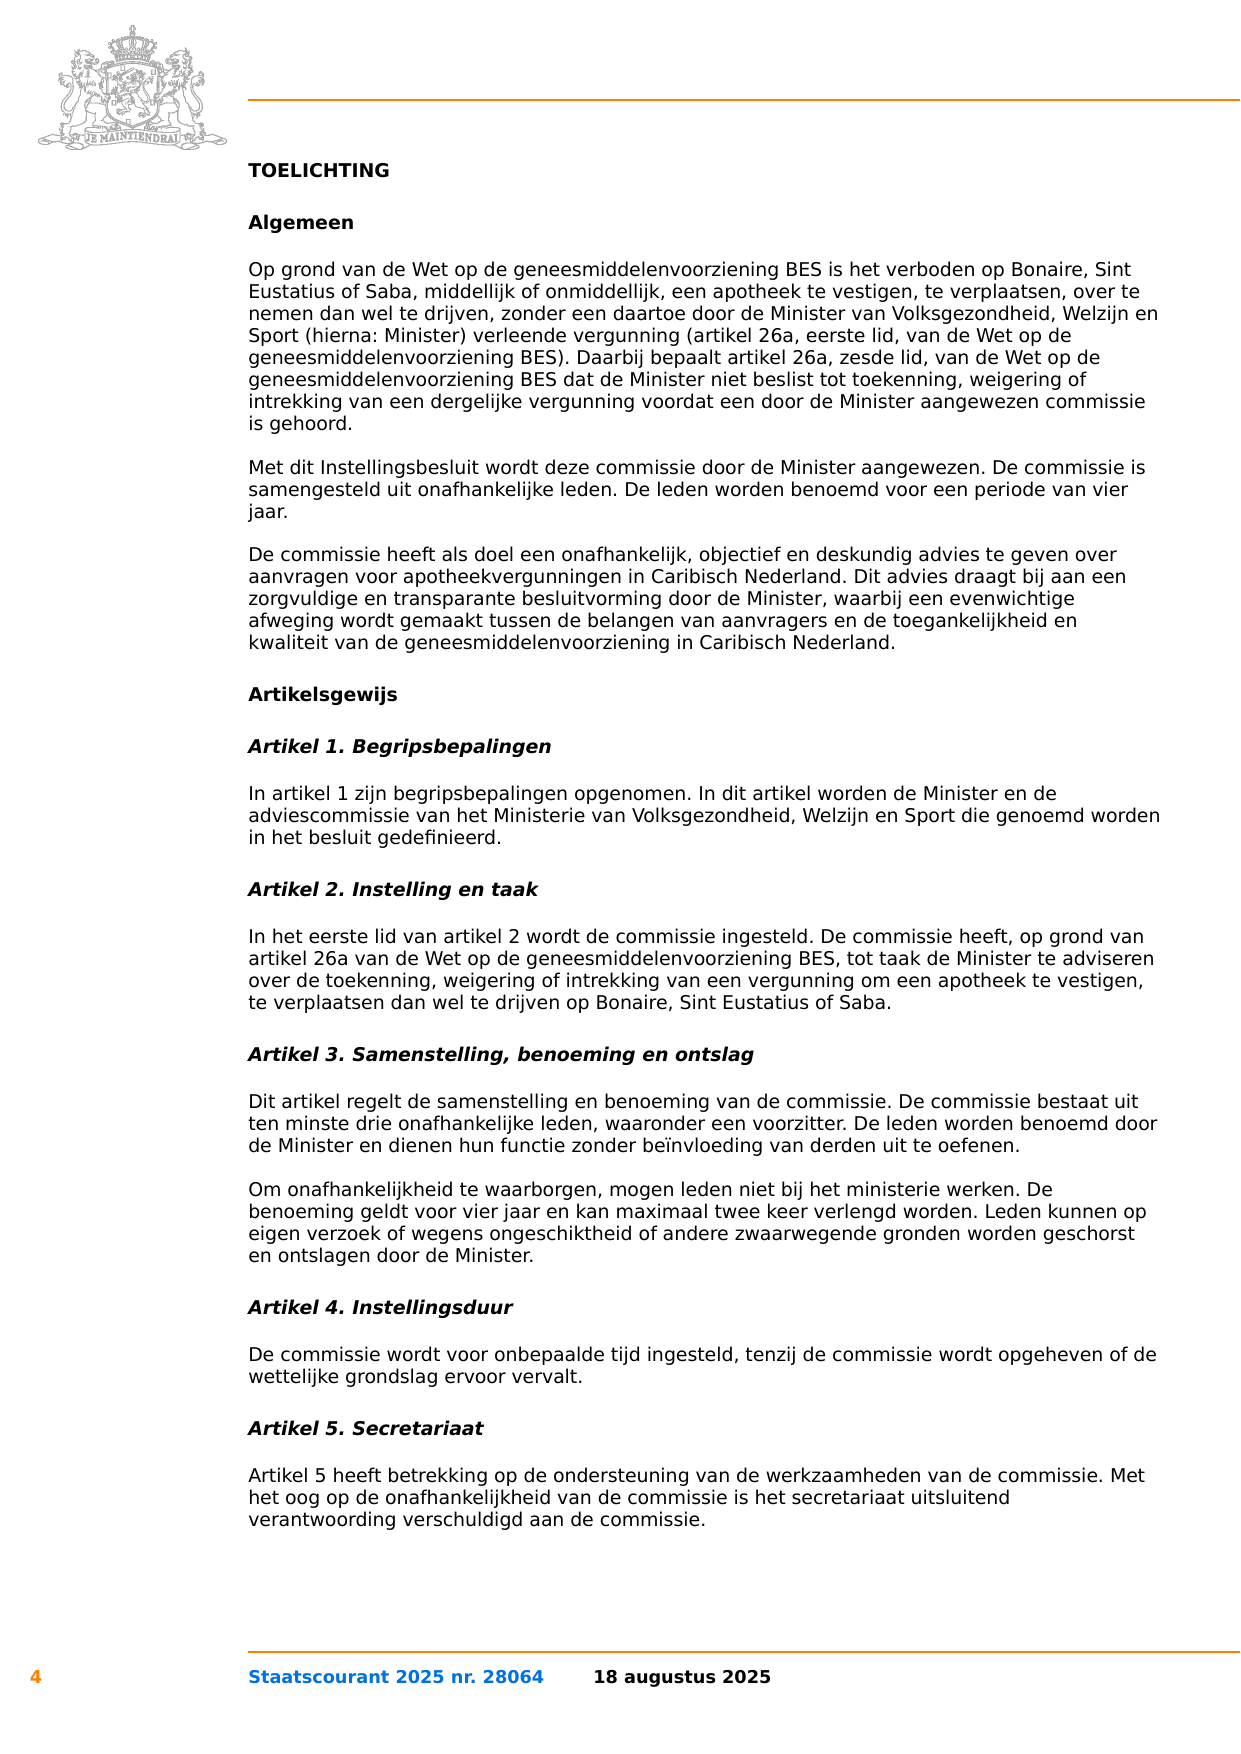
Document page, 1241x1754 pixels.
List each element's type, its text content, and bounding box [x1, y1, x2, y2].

subtitle Artikelsgewijs [248, 684, 1163, 706]
subtitle Artikel 3. Samenstelling, benoeming en ontslag [248, 1044, 1163, 1066]
subtitle Artikel 5. Secretariaat [248, 1418, 1163, 1440]
text In het eerste lid van artikel 2 wordt de commissie ingesteld. De commissie heeft, op grond van artikel 26a van de Wet op de geneesmiddelenvoorziening BES, tot taak de Minister te adviseren over de toekenning, weigering of intrekking van een vergunning om een apotheek te vestigen, te verplaatsen dan wel te drijven op Bonaire, Sint Eustatius of Saba. [248, 926, 1163, 1014]
text Met dit Instellingsbesluit wordt deze commissie door de Minister aangewezen. De commissie is samengesteld uit onafhankelijke leden. De leden worden benoemd voor een periode van vier jaar. [248, 457, 1163, 522]
text In artikel 1 zijn begripsbepalingen opgenomen. In dit artikel worden de Minister en de adviescommissie van het Ministerie van Volksgezondheid, Welzijn en Sport die genoemd worden in het besluit gedefinieerd. [248, 783, 1163, 849]
text Artikel 5 heeft betrekking op de ondersteuning van de werkzaamheden van de commissie. Met het oog op de onafhankelijkheid van de commissie is het secretariaat uitsluitend verantwoording verschuldigd aan de commissie. [248, 1465, 1163, 1531]
picture [38, 25, 227, 150]
text Om onafhankelijkheid te waarborgen, mogen leden niet bij het ministerie werken. De benoeming geldt voor vier jaar en kan maximaal twee keer verlengd worden. Leden kunnen op eigen verzoek of wegens ongeschiktheid of andere zwaarwegende gronden worden geschorst en ontslagen door de Minister. [248, 1179, 1163, 1267]
text De commissie heeft als doel een onafhankelijk, objectief en deskundig advies te geven over aanvragen voor apotheekvergunningen in Caribisch Nederland. Dit advies draagt bij aan een zorgvuldige en transparante besluitvorming door de Minister, waarbij een evenwichtige afweging wordt gemaakt tussen de belangen van aanvragers en de toegankelijkheid en kwaliteit van de geneesmiddelenvoorziening in Caribisch Nederland. [248, 544, 1163, 654]
subtitle TOELICHTING [248, 160, 1163, 182]
text Op grond van de Wet op de geneesmiddelenvoorziening BES is het verboden op Bonaire, Sint Eustatius of Saba, middellijk of onmiddellijk, een apotheek te vestigen, te verplaatsen, over te nemen dan wel te drijven, zonder een daartoe door de Minister van Volksgezondheid, Welzijn en Sport (hierna: Minister) verleende vergunning (artikel 26a, eerste lid, van de Wet op de geneesmiddelenvoorziening BES). Daarbij bepaalt artikel 26a, zesde lid, van de Wet op de geneesmiddelenvoorziening BES dat de Minister niet beslist tot toekenning, weigering of intrekking van een dergelijke vergunning voordat een door de Minister aangewezen commissie is gehoord. [248, 259, 1163, 435]
subtitle Artikel 2. Instelling en taak [248, 879, 1163, 901]
subtitle Artikel 4. Instellingsduur [248, 1297, 1163, 1319]
text Dit artikel regelt de samenstelling en benoeming van de commissie. De commissie bestaat uit ten minste drie onafhankelijke leden, waaronder een voorzitter. De leden worden benoemd door de Minister en dienen hun functie zonder beïnvloeding van derden uit te oefenen. [248, 1091, 1163, 1157]
subtitle Artikel 1. Begripsbepalingen [248, 736, 1163, 758]
subtitle Algemeen [248, 212, 1163, 234]
text De commissie wordt voor onbepaalde tijd ingesteld, tenzij de commissie wordt opgeheven of de wettelijke grondslag ervoor vervalt. [248, 1344, 1163, 1388]
